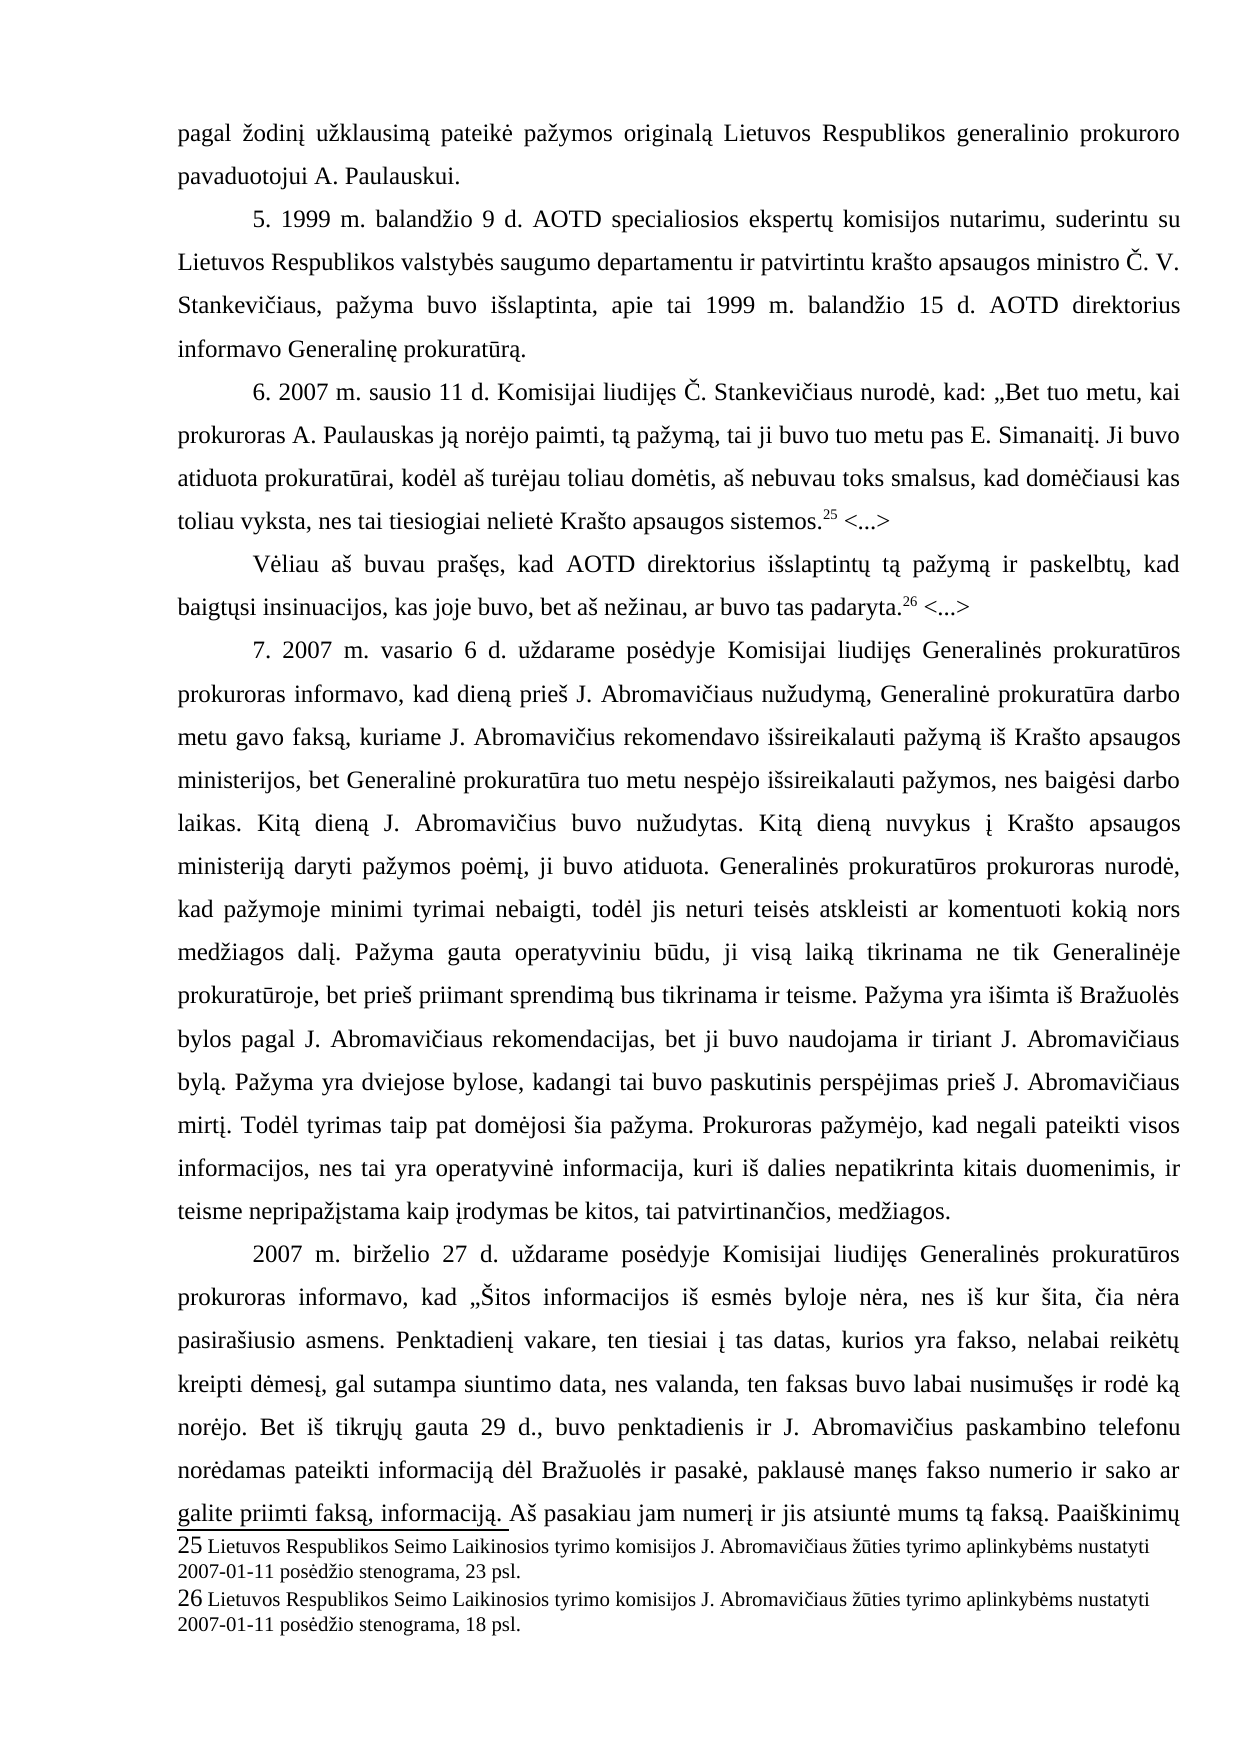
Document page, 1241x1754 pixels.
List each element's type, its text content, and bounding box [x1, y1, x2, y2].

text 6. 2007 m. sausio 11 d. Komisijai liudijęs Č. Stankevičiaus nurodė, kad: „Bet tuo metu, kai prokuroras A. Paulauskas ją norėjo paimti, tą pažymą, tai ji buvo tuo metu pas E. Simanaitį. Ji buvo atiduota prokuratūrai, kodėl aš turėjau toliau domėtis, aš nebuvau toks smalsus, kad domėčiausi kas toliau vyksta, nes tai tiesiogiai nelietė Krašto apsaugos sistemos. <...> [177, 377, 1181, 535]
text Lietuvos Respublikos Seimo Laikinosios tyrimo komisijos J. Abromavičiaus žūties tyrimo aplinkybėms nustatyti 2007-01-11 posėdžio stenograma, 23 psl. [177, 1530, 1181, 1583]
text pagal žodinį užklausimą pateikė pažymos originalą Lietuvos Respublikos generalinio prokuroro pavaduotojui A. Paulauskui. [177, 118, 1181, 190]
text 5. 1999 m. balandžio 9 d. AOTD specialiosios ekspertų komisijos nutarimu, suderintu su Lietuvos Respublikos valstybės saugumo departamentu ir patvirtintu krašto apsaugos ministro Č. V. Stankevičiaus, pažyma buvo išslaptinta, apie tai 1999 m. balandžio 15 d. AOTD direktorius informavo Generalinę prokuratūrą. [177, 204, 1181, 362]
text Vėliau aš buvau prašęs, kad AOTD direktorius išslaptintų tą pažymą ir paskelbtų, kad baigtųsi insinuacijos, kas joje buvo, bet aš nežinau, ar buvo tas padaryta. <...> [177, 549, 1181, 621]
text Lietuvos Respublikos Seimo Laikinosios tyrimo komisijos J. Abromavičiaus žūties tyrimo aplinkybėms nustatyti 2007-01-11 posėdžio stenograma, 18 psl. [177, 1583, 1181, 1636]
text 2007 m. birželio 27 d. uždarame posėdyje Komisijai liudijęs Generalinės prokuratūros prokuroras informavo, kad „Šitos informacijos iš esmės byloje nėra, nes iš kur šita, čia nėra pasirašiusio asmens. Penktadienį vakare, ten tiesiai į tas datas, kurios yra fakso, nelabai reikėtų kreipti dėmesį, gal sutampa siuntimo data, nes valanda, ten faksas buvo labai nusimušęs ir rodė ką norėjo. Bet iš tikrųjų gauta 29 d., buvo penktadienis ir J. Abromavičius paskambino telefonu norėdamas pateikti informaciją dėl Bražuolės ir pasakė, paklausė manęs fakso numerio ir sako ar galite priimti faksą, informaciją. Aš pasakiau jam numerį ir jis atsiuntė mums tą faksą. Paaiškinimų [177, 1239, 1181, 1527]
text 7. 2007 m. vasario 6 d. uždarame posėdyje Komisijai liudijęs Generalinės prokuratūros prokuroras informavo, kad dieną prieš J. Abromavičiaus nužudymą, Generalinė prokuratūra darbo metu gavo faksą, kuriame J. Abromavičius rekomendavo išsireikalauti pažymą iš Krašto apsaugos ministerijos, bet Generalinė prokuratūra tuo metu nespėjo išsireikalauti pažymos, nes baigėsi darbo laikas. Kitą dieną J. Abromavičius buvo nužudytas. Kitą dieną nuvykus į Krašto apsaugos ministeriją daryti pažymos poėmį, ji buvo atiduota. Generalinės prokuratūros prokuroras nurodė, kad pažymoje minimi tyrimai nebaigti, todėl jis neturi teisės atskleisti ar komentuoti kokią nors medžiagos dalį. Pažyma gauta operatyviniu būdu, ji visą laiką tikrinama ne tik Generalinėje prokuratūroje, bet prieš priimant sprendimą bus tikrinama ir teisme. Pažyma yra išimta iš Bražuolės bylos pagal J. Abromavičiaus rekomendacijas, bet ji buvo naudojama ir tiriant J. Abromavičiaus bylą. Pažyma yra dviejose bylose, kadangi tai buvo paskutinis perspėjimas prieš J. Abromavičiaus mirtį. Todėl tyrimas taip pat domėjosi šia pažyma. Prokuroras pažymėjo, kad negali pateikti visos informacijos, nes tai yra operatyvinė informacija, kuri iš dalies nepatikrinta kitais duomenimis, ir teisme nepripažįstama kaip įrodymas be kitos, tai patvirtinančios, medžiagos. [177, 636, 1181, 1225]
